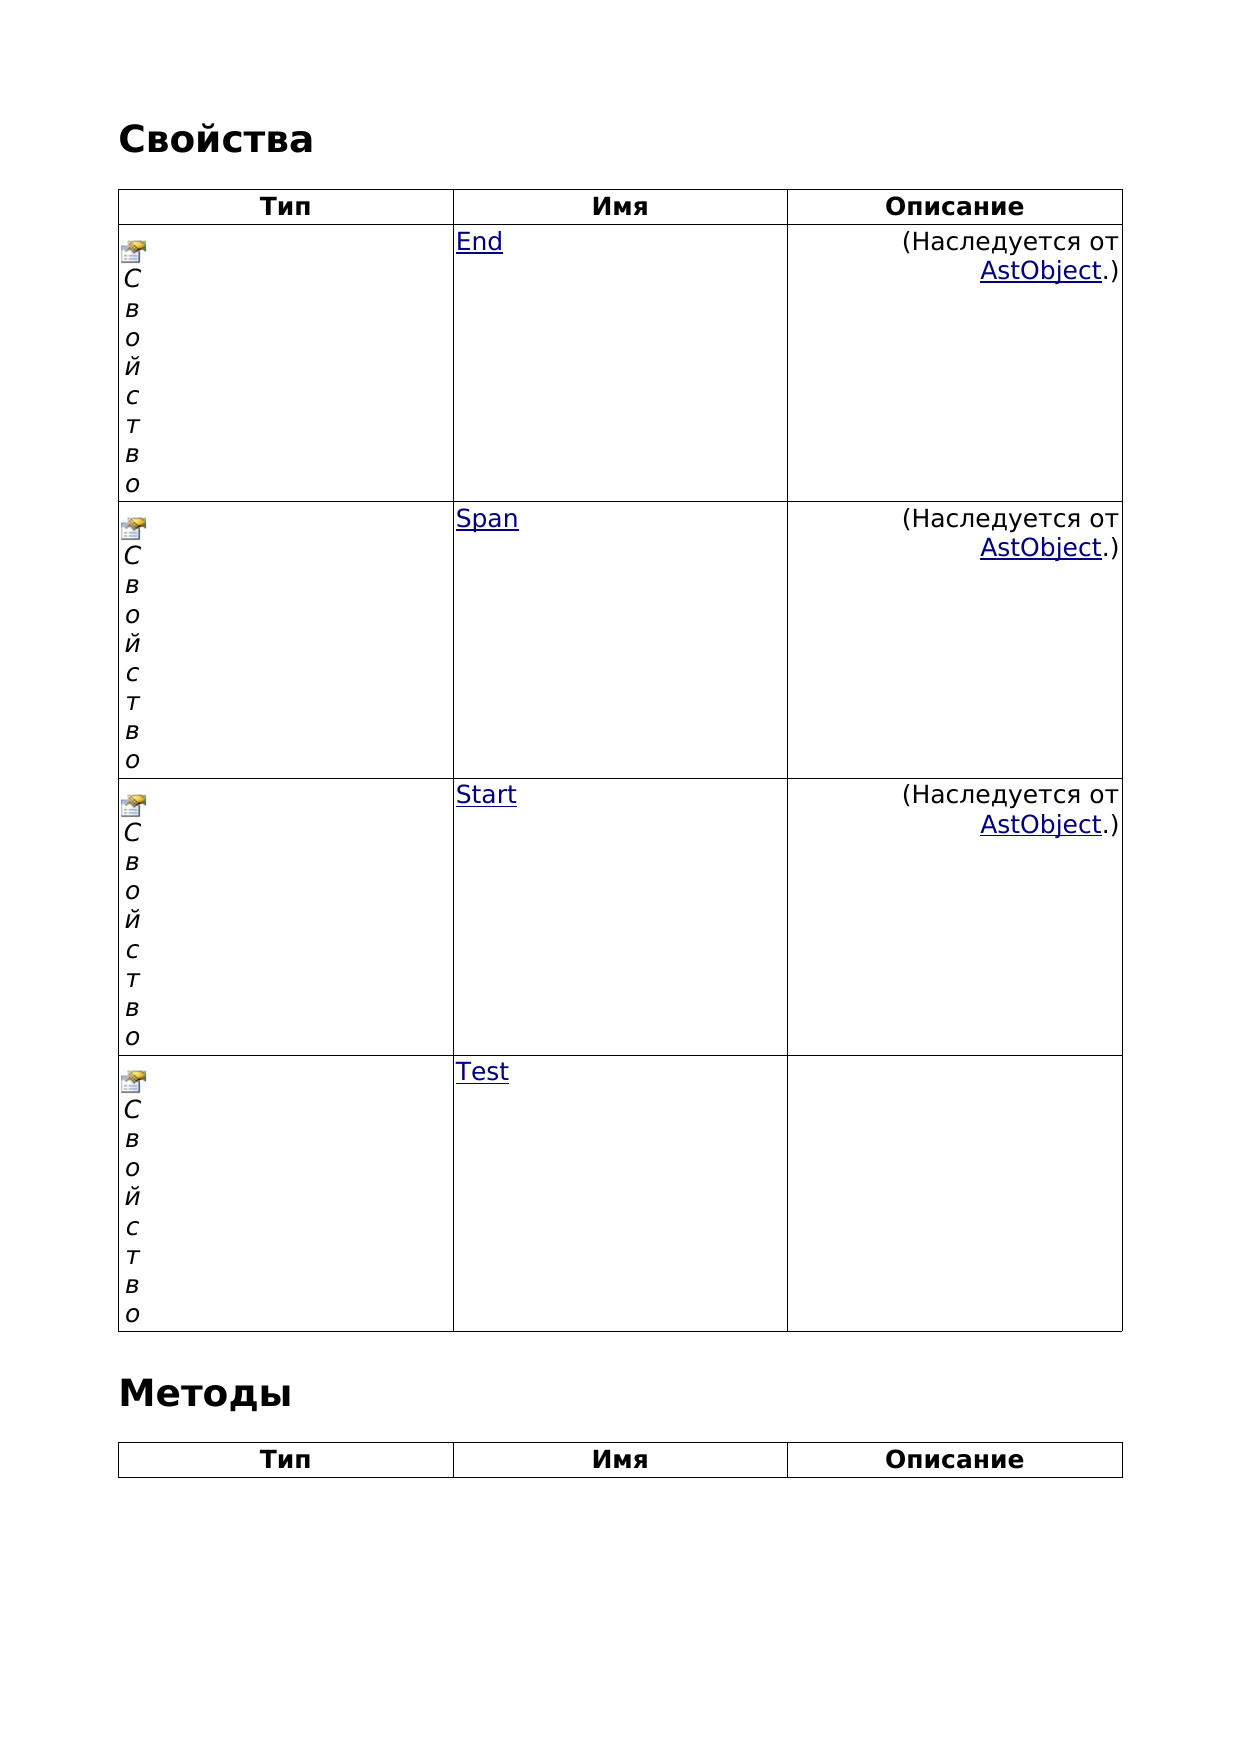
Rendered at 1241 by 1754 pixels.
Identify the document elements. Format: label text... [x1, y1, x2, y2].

table_cell Span [454, 502, 787, 778]
table_header Описание [788, 190, 1122, 224]
picture [121, 516, 147, 542]
picture [121, 1070, 147, 1095]
table_cell Test [454, 1056, 787, 1331]
table_cell (Наследуется от AstObject.) [788, 502, 1122, 778]
table_cell Start [454, 779, 787, 1054]
table_header Тип [119, 190, 453, 224]
table_cell End [454, 225, 787, 501]
table_header Тип [119, 1443, 453, 1477]
table_cell [119, 779, 453, 1054]
subtitle Методы [118, 1371, 1122, 1415]
table_cell [119, 225, 453, 501]
table_cell [119, 502, 453, 778]
picture [121, 239, 147, 265]
table_cell (Наследуется от AstObject.) [788, 225, 1122, 501]
table_header Описание [788, 1443, 1122, 1477]
table_cell [788, 1056, 1122, 1331]
table_header Имя [454, 190, 787, 224]
subtitle Свойства [118, 118, 1122, 162]
table_cell [119, 1056, 453, 1331]
table_header Имя [454, 1443, 787, 1477]
table_cell (Наследуется от AstObject.) [788, 779, 1122, 1054]
picture [121, 793, 147, 819]
